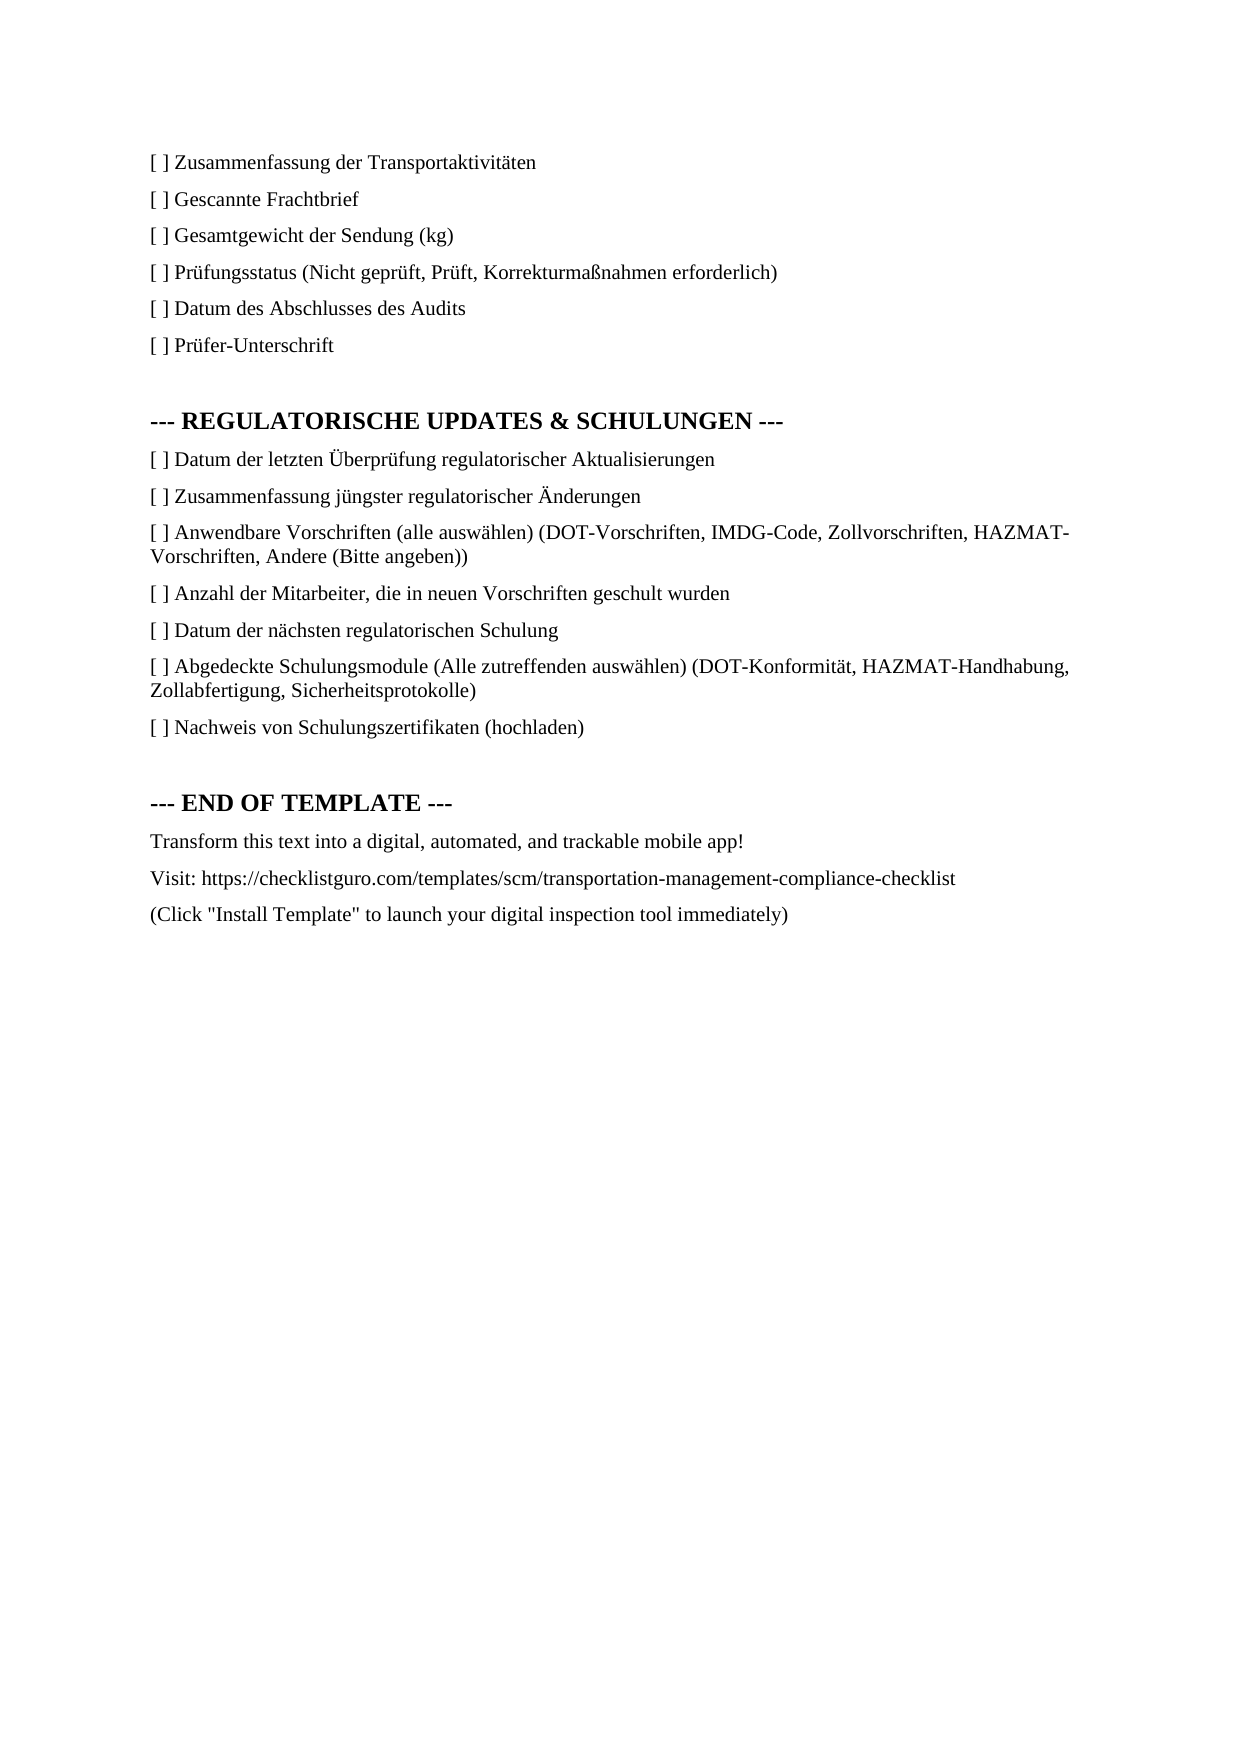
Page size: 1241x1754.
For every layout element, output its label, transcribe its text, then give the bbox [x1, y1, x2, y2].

text [ ] Datum des Abschlusses des Audits [150, 296, 1090, 320]
text [ ] Zusammenfassung der Transportaktivitäten [150, 150, 1090, 174]
text [ ] Nachweis von Schulungszertifikaten (hochladen) [150, 715, 1090, 739]
text [ ] Prüfer-Unterschrift [150, 333, 1090, 357]
text [ ] Prüfungsstatus (Nicht geprüft, Prüft, Korrekturmaßnahmen erforderlich) [150, 260, 1090, 284]
text Visit: https://checklistguro.com/templates/scm/transportation-management-compliance-checklist [150, 866, 1090, 890]
text [ ] Gesamtgewicht der Sendung (kg) [150, 223, 1090, 247]
text [ ] Datum der nächsten regulatorischen Schulung [150, 617, 1090, 642]
text [ ] Gescannte Frachtbrief [150, 187, 1090, 211]
text [ ] Anwendbare Vorschriften (alle auswählen) (DOT-Vorschriften, IMDG-Code, Zollvorschriften, HAZMAT-Vorschriften, Andere (Bitte angeben)) [150, 520, 1090, 568]
text --- END OF TEMPLATE --- [150, 788, 1090, 817]
text [ ] Abgedeckte Schulungsmodule (Alle zutreffenden auswählen) (DOT-Konformität, HAZMAT-Handhabung, Zollabfertigung, Sicherheitsprotokolle) [150, 654, 1090, 702]
text [ ] Anzahl der Mitarbeiter, die in neuen Vorschriften geschult wurden [150, 581, 1090, 605]
text (Click "Install Template" to launch your digital inspection tool immediately) [150, 902, 1090, 926]
text Transform this text into a digital, automated, and trackable mobile app! [150, 829, 1090, 853]
text [ ] Zusammenfassung jüngster regulatorischer Änderungen [150, 484, 1090, 508]
text --- REGULATORISCHE UPDATES & SCHULUNGEN --- [150, 406, 1090, 435]
text [ ] Datum der letzten Überprüfung regulatorischer Aktualisierungen [150, 447, 1090, 471]
